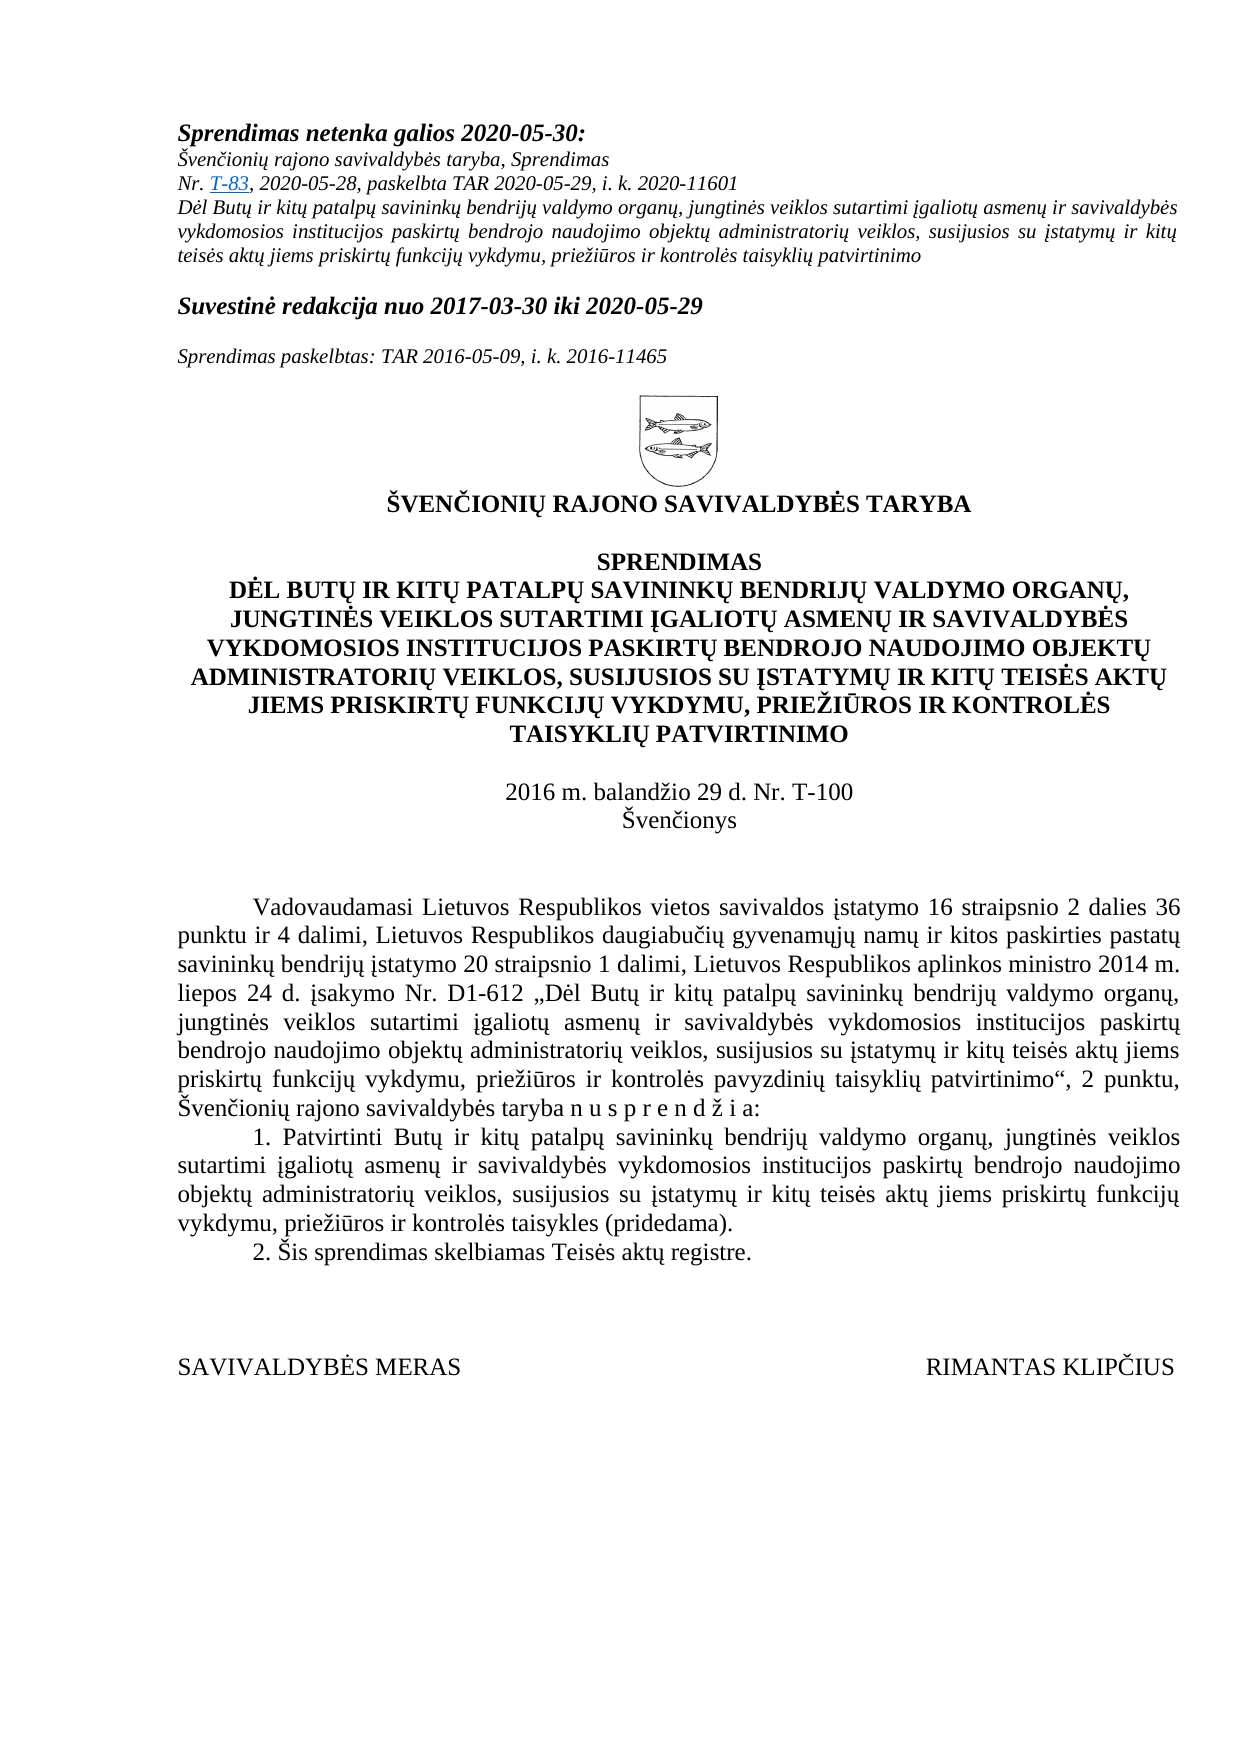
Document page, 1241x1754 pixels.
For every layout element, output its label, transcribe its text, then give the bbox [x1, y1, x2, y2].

text SPRENDIMAS [177, 547, 1181, 575]
text Švenčionys [177, 805, 1181, 834]
text Sprendimas netenka galios 2020-05-30: [177, 118, 1181, 147]
text 2016 m. balandžio 29 d. Nr. T-100 [177, 777, 1181, 805]
text Nr. T-83, 2020-05-28, paskelbta TAR 2020-05-29, i. k. 2020-11601 [177, 171, 1181, 195]
text Švenčionių rajono savivaldybės taryba, Sprendimas [177, 147, 1181, 171]
text Dėl Butų ir kitų patalpų savininkų bendrijų valdymo organų, jungtinės veiklos sutartimi įgaliotų asmenų ir savivaldybės vykdomosios institucijos paskirtų bendrojo naudojimo objektų administratorių veiklos, susijusios su įstatymų ir kitų teisės aktų jiems priskirtų funkcijų vykdymu, priežiūros ir kontrolės taisyklių patvirtinimo [177, 195, 1181, 267]
text Sprendimas paskelbtas: TAR 2016-05-09, i. k. 2016-11465 [177, 344, 1181, 368]
text Vadovaudamasi Lietuvos Respublikos vietos savivaldos įstatymo 16 straipsnio 2 dalies 36 punktu ir 4 dalimi, Lietuvos Respublikos daugiabučių gyvenamųjų namų ir kitos paskirties pastatų savininkų bendrijų įstatymo 20 straipsnio 1 dalimi, Lietuvos Respublikos aplinkos ministro 2014 m. liepos 24 d. įsakymo Nr. D1-612 „Dėl Butų ir kitų patalpų savininkų bendrijų valdymo organų, jungtinės veiklos sutartimi įgaliotų asmenų ir savivaldybės vykdomosios institucijos paskirtų bendrojo naudojimo objektų administratorių veiklos, susijusios su įstatymų ir kitų teisės aktų jiems priskirtų funkcijų vykdymu, priežiūros ir kontrolės pavyzdinių taisyklių patvirtinimo“, 2 punktu, Švenčionių rajono savivaldybės taryba n u s p r e n d ž i a: [177, 892, 1181, 1122]
text Suvestinė redakcija nuo 2017-03-30 iki 2020-05-29 [177, 291, 1181, 320]
text ŠVENČIONIŲ RAJONO SAVIVALDYBĖS TARYBA [177, 489, 1181, 518]
text SAVIVALDYBĖS MERAS RIMANTAS KLIPČIUS [177, 1352, 1181, 1380]
text DĖL BUTŲ IR KITŲ PATALPŲ SAVININKŲ BENDRIJŲ VALDYMO ORGANŲ, JUNGTINĖS VEIKLOS SUTARTIMI ĮGALIOTŲ ASMENŲ IR SAVIVALDYBĖS VYKDOMOSIOS INSTITUCIJOS PASKIRTŲ BENDROJO NAUDOJIMO OBJEKTŲ ADMINISTRATORIŲ VEIKLOS, SUSIJUSIOS SU ĮSTATYMŲ IR KITŲ TEISĖS AKTŲ JIEMS PRISKIRTŲ FUNKCIJŲ VYKDYMU, PRIEŽIŪROS IR KONTROLĖS TAISYKLIŲ PATVIRTINIMO [177, 575, 1181, 748]
text 1. Patvirtinti Butų ir kitų patalpų savininkų bendrijų valdymo organų, jungtinės veiklos sutartimi įgaliotų asmenų ir savivaldybės vykdomosios institucijos paskirtų bendrojo naudojimo objektų administratorių veiklos, susijusios su įstatymų ir kitų teisės aktų jiems priskirtų funkcijų vykdymu, priežiūros ir kontrolės taisykles (pridedama). [177, 1122, 1181, 1237]
text 2. Šis sprendimas skelbiamas Teisės aktų registre. [177, 1237, 1181, 1265]
